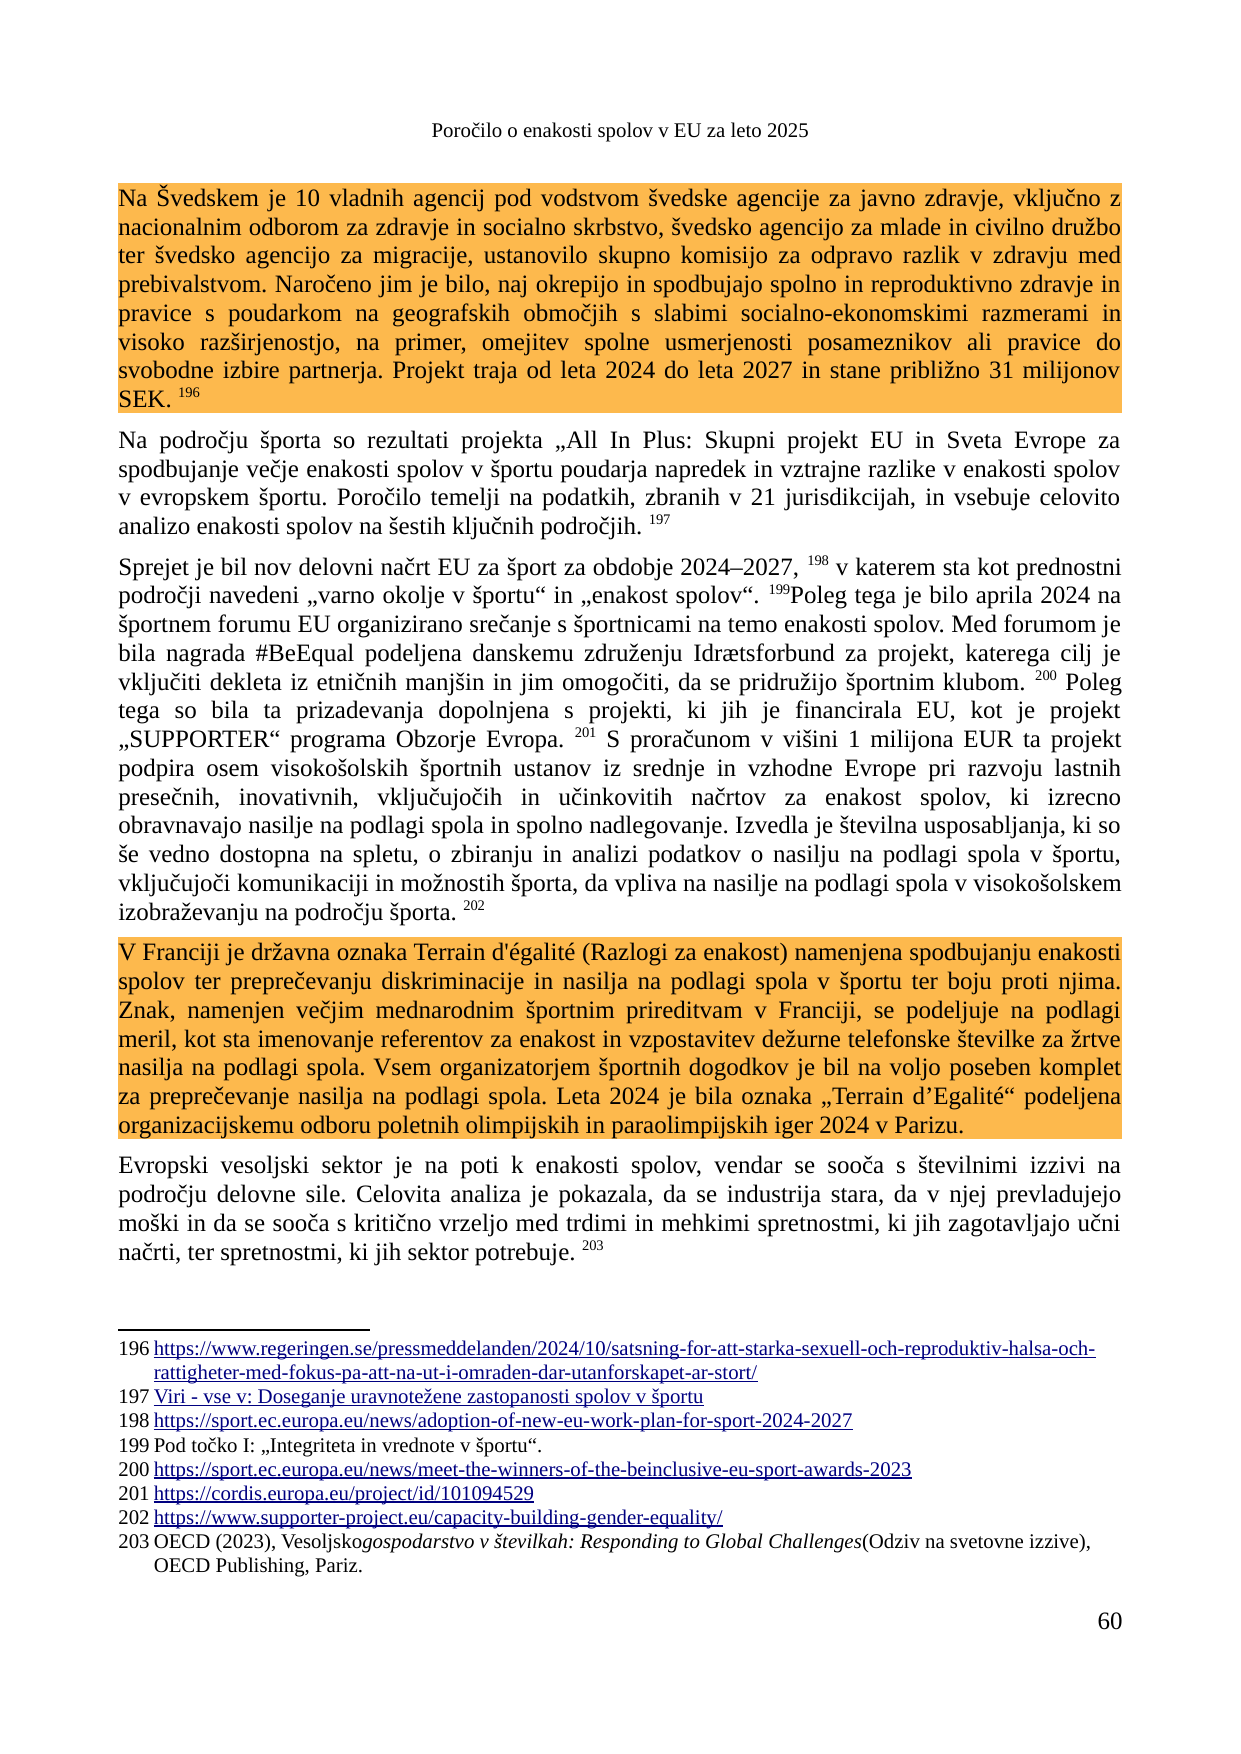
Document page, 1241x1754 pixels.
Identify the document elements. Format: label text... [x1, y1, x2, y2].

text OECD (2023), Vesoljskogospodarstvo v številkah: Responding to Global Challenges(Odziv na svetovne izzive), OECD Publishing, Pariz. [118, 1529, 1122, 1577]
text Viri - vse v: Doseganje uravnotežene zastopanosti spolov v športu [118, 1384, 1122, 1408]
text Na Švedskem je 10 vladnih agencij pod vodstvom švedske agencije za javno zdravje, vključno z nacionalnim odborom za zdravje in socialno skrbstvo, švedsko agencijo za mlade in civilno družbo ter švedsko agencijo za migracije, ustanovilo skupno komisijo za odpravo razlik v zdravju med prebivalstvom. Naročeno jim je bilo, naj okrepijo in spodbujajo spolno in reproduktivno zdravje in pravice s poudarkom na geografskih območjih s slabimi socialno-ekonomskimi razmerami in visoko razširjenostjo, na primer, omejitev spolne usmerjenosti posameznikov ali pravice do svobodne izbire partnerja. Projekt traja od leta 2024 do leta 2027 in stane približno 31 milijonov SEK. [118, 183, 1122, 413]
text Na področju športa so rezultati projekta „All In Plus: Skupni projekt EU in Sveta Evrope za spodbujanje večje enakosti spolov v športu poudarja napredek in vztrajne razlike v enakosti spolov v evropskem športu. Poročilo temelji na podatkih, zbranih v 21 jurisdikcijah, in vsebuje celovito analizo enakosti spolov na šestih ključnih področjih. [118, 425, 1122, 540]
text https://sport.ec.europa.eu/news/meet-the-winners-of-the-beinclusive-eu-sport-awards-2023 [118, 1457, 1122, 1481]
text https://sport.ec.europa.eu/news/adoption-of-new-eu-work-plan-for-sport-2024-2027 [118, 1408, 1122, 1432]
text Sprejet je bil nov delovni načrt EU za šport za obdobje 2024–2027, v katerem sta kot prednostni področji navedeni „varno okolje v športu“ in „enakost spolov“. Poleg tega je bilo aprila 2024 na športnem forumu EU organizirano srečanje s športnicami na temo enakosti spolov. Med forumom je bila nagrada #BeEqual podeljena danskemu združenju Idrætsforbund za projekt, katerega cilj je vključiti dekleta iz etničnih manjšin in jim omogočiti, da se pridružijo športnim klubom. Poleg tega so bila ta prizadevanja dopolnjena s projekti, ki jih je financirala EU, kot je projekt „SUPPORTER“ programa Obzorje Evropa. S proračunom v višini 1 milijona EUR ta projekt podpira osem visokošolskih športnih ustanov iz srednje in vzhodne Evrope pri razvoju lastnih presečnih, inovativnih, vključujočih in učinkovitih načrtov za enakost spolov, ki izrecno obravnavajo nasilje na podlagi spola in spolno nadlegovanje. Izvedla je številna usposabljanja, ki so še vedno dostopna na spletu, o zbiranju in analizi podatkov o nasilju na podlagi spola v športu, vključujoči komunikaciji in možnostih športa, da vpliva na nasilje na podlagi spola v visokošolskem izobraževanju na področju športa. [118, 552, 1122, 926]
text V Franciji je državna oznaka Terrain d'égalité (Razlogi za enakost) namenjena spodbujanju enakosti spolov ter preprečevanju diskriminacije in nasilja na podlagi spola v športu ter boju proti njima. Znak, namenjen večjim mednarodnim športnim prireditvam v Franciji, se podeljuje na podlagi meril, kot sta imenovanje referentov za enakost in vzpostavitev dežurne telefonske številke za žrtve nasilja na podlagi spola. Vsem organizatorjem športnih dogodkov je bil na voljo poseben komplet za preprečevanje nasilja na podlagi spola. Leta 2024 je bila oznaka „Terrain d’Egalité“ podeljena organizacijskemu odboru poletnih olimpijskih in paraolimpijskih iger 2024 v Parizu. [118, 937, 1122, 1139]
text Evropski vesoljski sektor je na poti k enakosti spolov, vendar se sooča s številnimi izzivi na področju delovne sile. Celovita analiza je pokazala, da se industrija stara, da v njej prevladujejo moški in da se sooča s kritično vrzeljo med trdimi in mehkimi spretnostmi, ki jih zagotavljajo učni načrti, ter spretnostmi, ki jih sektor potrebuje. [118, 1151, 1122, 1266]
text https://www.supporter-project.eu/capacity-building-gender-equality/ [118, 1505, 1122, 1529]
text Pod točko I: „Integriteta in vrednote v športu“. [118, 1432, 1122, 1457]
text https://cordis.europa.eu/project/id/101094529 [118, 1481, 1122, 1505]
text https://www.regeringen.se/pressmeddelanden/2024/10/satsning-for-att-starka-sexuell-och-reproduktiv-halsa-och-rattigheter-med-fokus-pa-att-na-ut-i-omraden-dar-utanforskapet-ar-stort/ [118, 1336, 1122, 1384]
